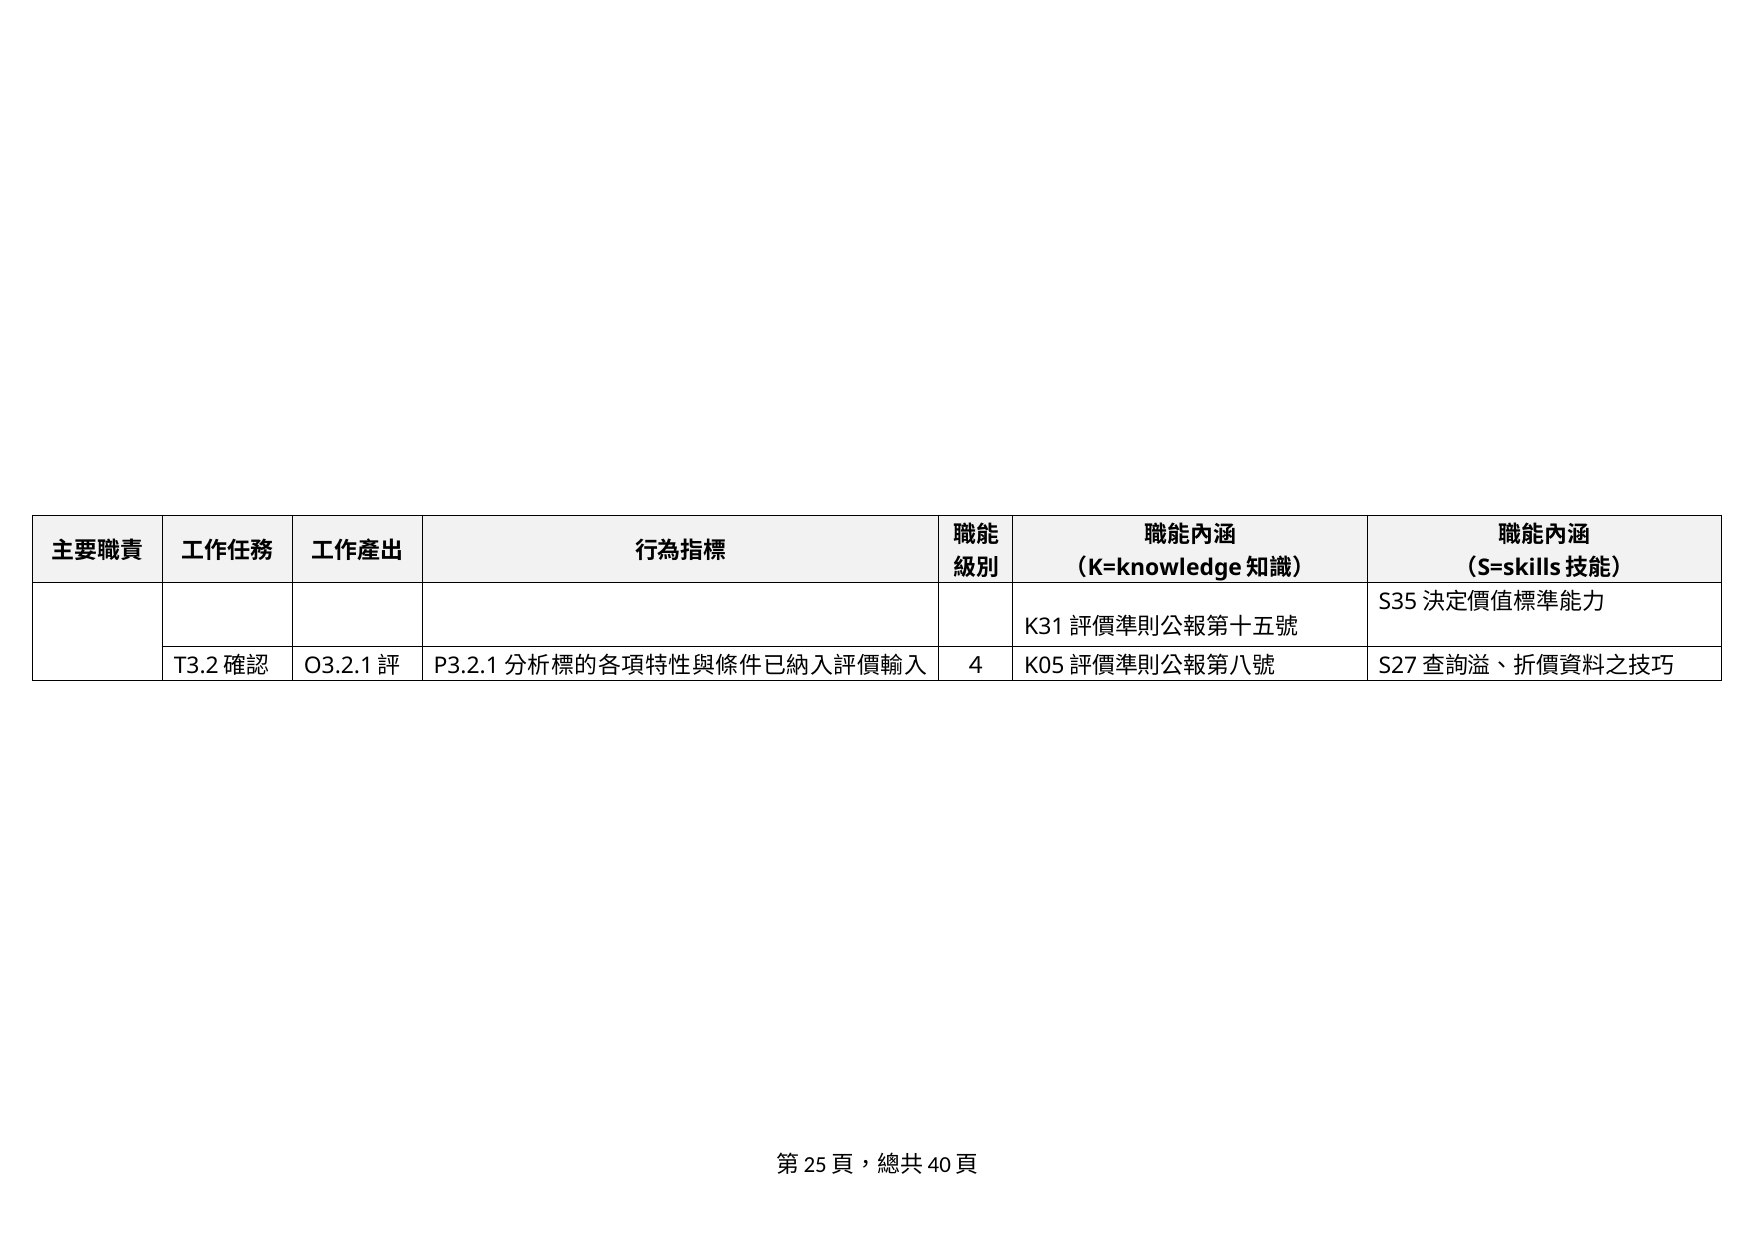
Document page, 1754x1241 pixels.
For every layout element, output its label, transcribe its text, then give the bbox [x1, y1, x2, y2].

table_cell [939, 583, 1012, 646]
table_cell K31評價準則公報第十五號 [1013, 583, 1367, 646]
table_cell S27查詢溢、折價資料之技巧 [1368, 647, 1721, 680]
table_cell ４ [939, 647, 1012, 680]
table_cell S35決定價值標準能力 [1368, 583, 1721, 646]
table_cell [423, 583, 938, 646]
table_cell K05評價準則公報第八號 [1013, 647, 1367, 680]
table_cell T3.2確認 [163, 647, 292, 680]
table_cell [163, 583, 292, 646]
table_header 職能級別 [939, 516, 1012, 582]
table_header 工作產出 [293, 516, 422, 582]
table_cell [293, 583, 422, 646]
table_cell O3.2.1評 [293, 647, 422, 680]
table_header 行為指標 [423, 516, 938, 582]
table_cell P3.2.1分析標的各項特性與條件已納入評價輸入 [423, 647, 938, 680]
table_header 職能內涵 （S=skills技能） [1368, 516, 1721, 582]
table_header 職能內涵 （K=knowledge知識） [1013, 516, 1367, 582]
table_cell [33, 583, 162, 680]
table_header 工作任務 [163, 516, 292, 582]
table_header 主要職責 [33, 516, 162, 582]
